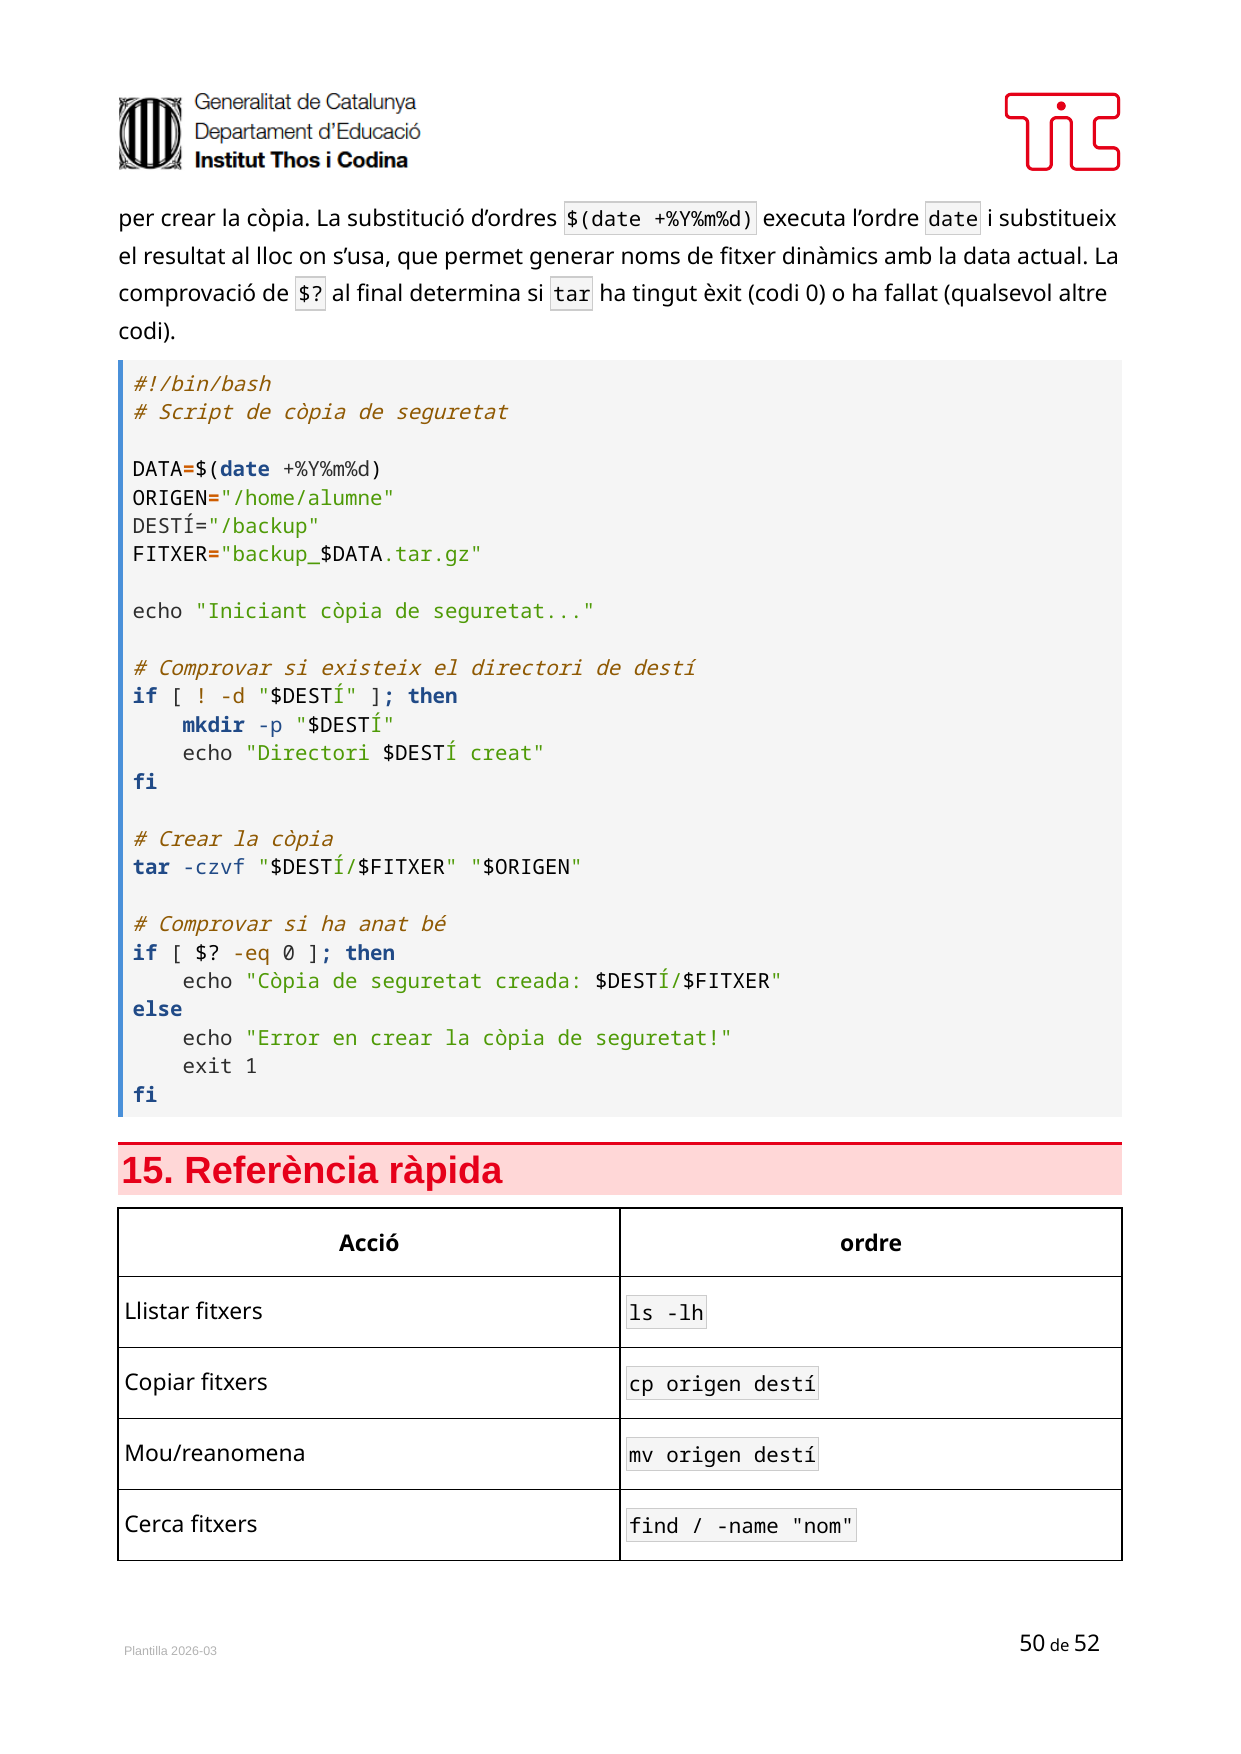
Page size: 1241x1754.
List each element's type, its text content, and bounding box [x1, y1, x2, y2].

table_cell Llistar fitxers [119, 1277, 619, 1347]
text FITXER="backup_$DATA.tar.gz" [123, 539, 1122, 568]
text if [ ! -d "$DESTÍ" ]; then [123, 682, 1122, 710]
picture [118, 92, 422, 171]
table_cell find / -name "nom" [621, 1490, 1121, 1560]
table_cell Cerca fitxers [119, 1490, 619, 1560]
table_cell ls -lh [621, 1277, 1121, 1347]
picture [1004, 92, 1123, 171]
table_cell Mou/reanomena [119, 1419, 619, 1489]
text #!/bin/bash [123, 360, 1122, 397]
text tar -czvf "$DESTÍ/$FITXER" "$ORIGEN" [123, 852, 1122, 881]
text fi [123, 1080, 1122, 1117]
text # Crear la còpia [123, 824, 1122, 852]
text DESTÍ="/backup" [123, 511, 1122, 539]
table_header Acció [119, 1209, 619, 1276]
text echo "Còpia de seguretat creada: $DESTÍ/$FITXER" [123, 966, 1122, 994]
text echo "Error en crear la còpia de seguretat!" [123, 1023, 1122, 1051]
text per crear la còpia. La substitució d’ordres $(date +%Y%m%d) executa l’ordre date i substitueix el resultat al lloc on s’usa, que permet generar noms de fitxer dinàmics amb la data actual. La comprovació de $? al final determina si tar ha tingut èxit (codi 0) o ha fallat (qualsevol altre codi). [118, 201, 1122, 346]
text # Script de còpia de seguretat [123, 397, 1122, 426]
subtitle 15. Referència ràpida [118, 1145, 1122, 1195]
text # Comprovar si existeix el directori de destí [123, 653, 1122, 682]
text ORIGEN="/home/alumne" [123, 483, 1122, 511]
text if [ $? -eq 0 ]; then [123, 938, 1122, 966]
text echo "Iniciant còpia de seguretat..." [123, 596, 1122, 625]
text echo "Directori $DESTÍ creat" [123, 738, 1122, 767]
table_cell cp origen destí [621, 1348, 1121, 1418]
text DATA=$(date +%Y%m%d) [123, 454, 1122, 483]
text fi [123, 767, 1122, 795]
text # Comprovar si ha anat bé [123, 909, 1122, 938]
table_cell mv origen destí [621, 1419, 1121, 1489]
table_cell Copiar fitxers [119, 1348, 619, 1418]
text mkdir -p "$DESTÍ" [123, 710, 1122, 738]
text exit 1 [123, 1051, 1122, 1080]
table_header ordre [621, 1209, 1121, 1276]
text else [123, 994, 1122, 1023]
